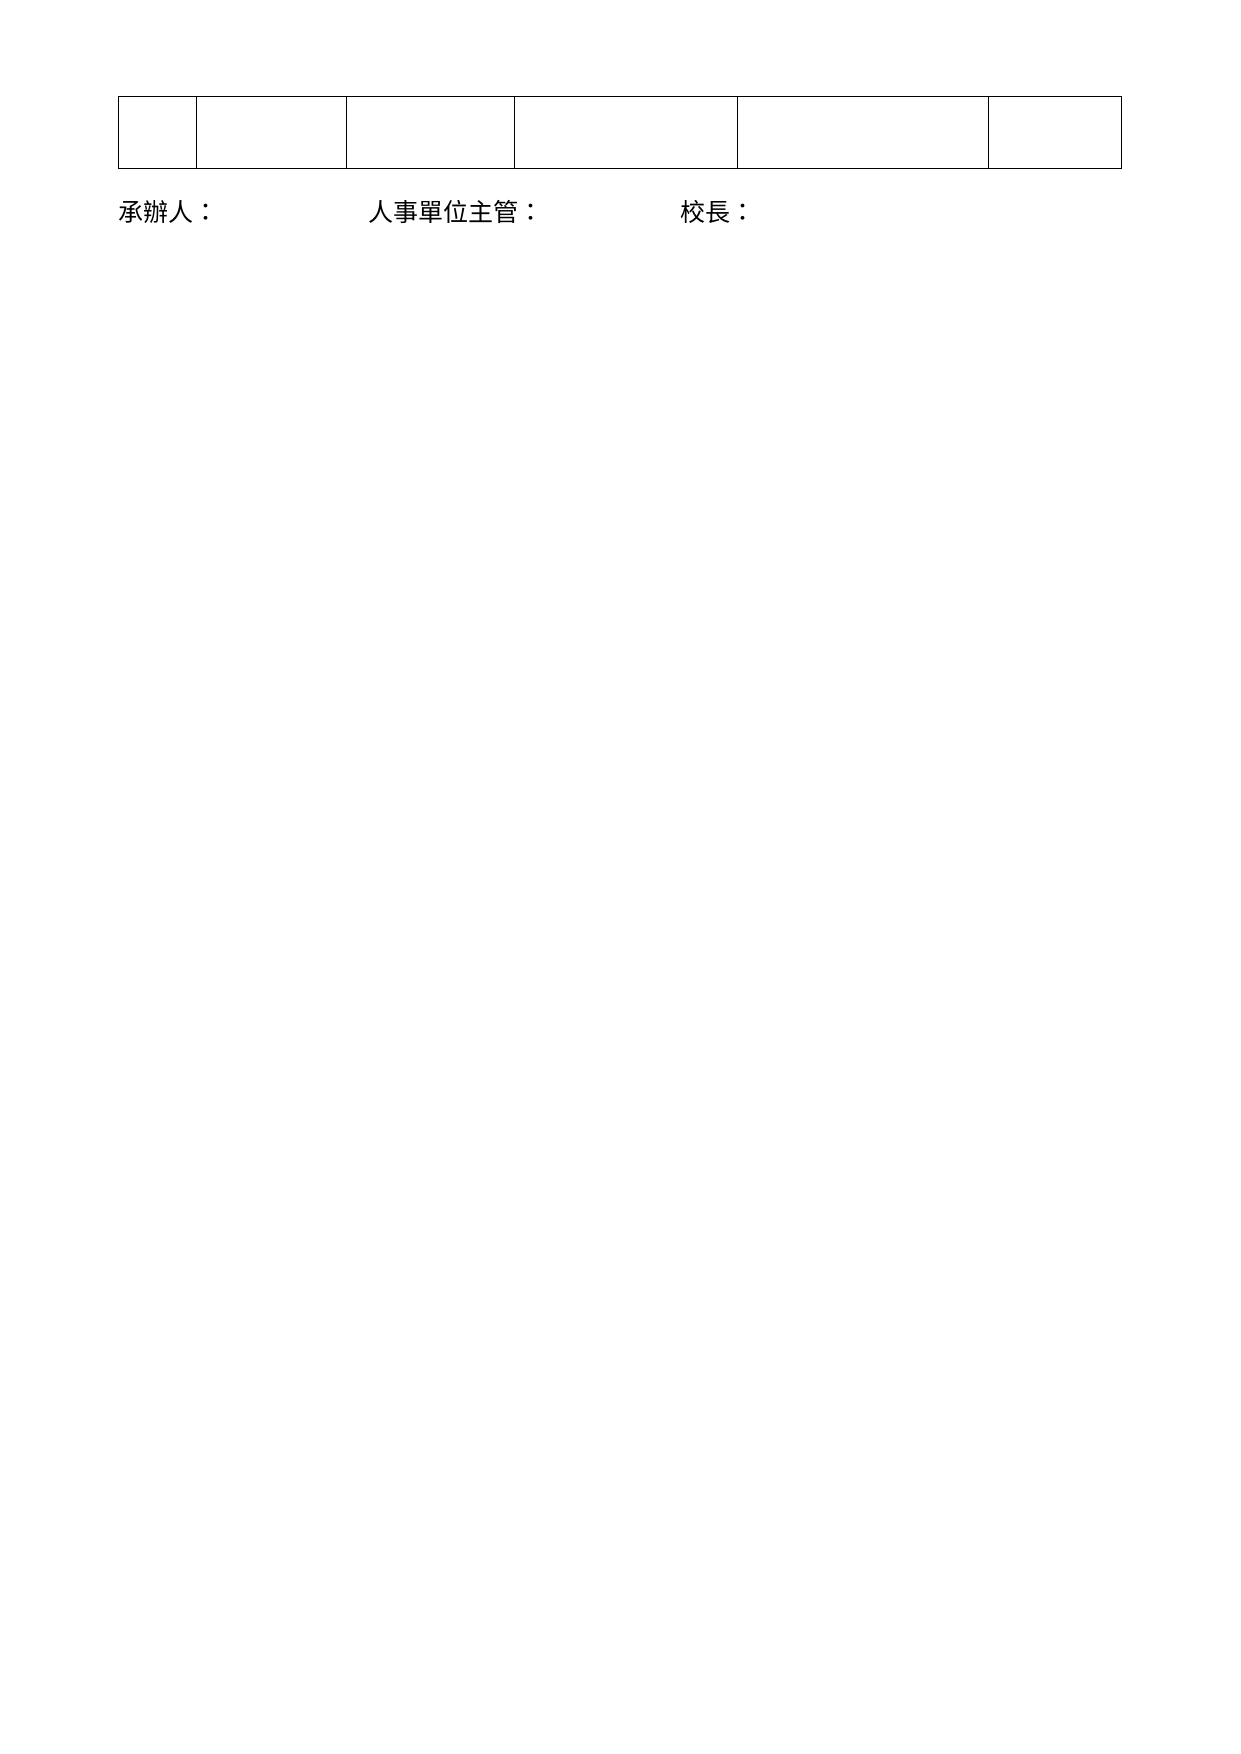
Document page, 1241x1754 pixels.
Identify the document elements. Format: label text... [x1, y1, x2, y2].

table_cell [119, 97, 196, 168]
table_cell [515, 97, 737, 168]
table_cell [347, 97, 514, 168]
table_cell [738, 97, 988, 168]
table_cell [989, 97, 1121, 168]
text 承辦人： 人事單位主管： 校長： [118, 169, 1122, 232]
table_cell [197, 97, 346, 168]
